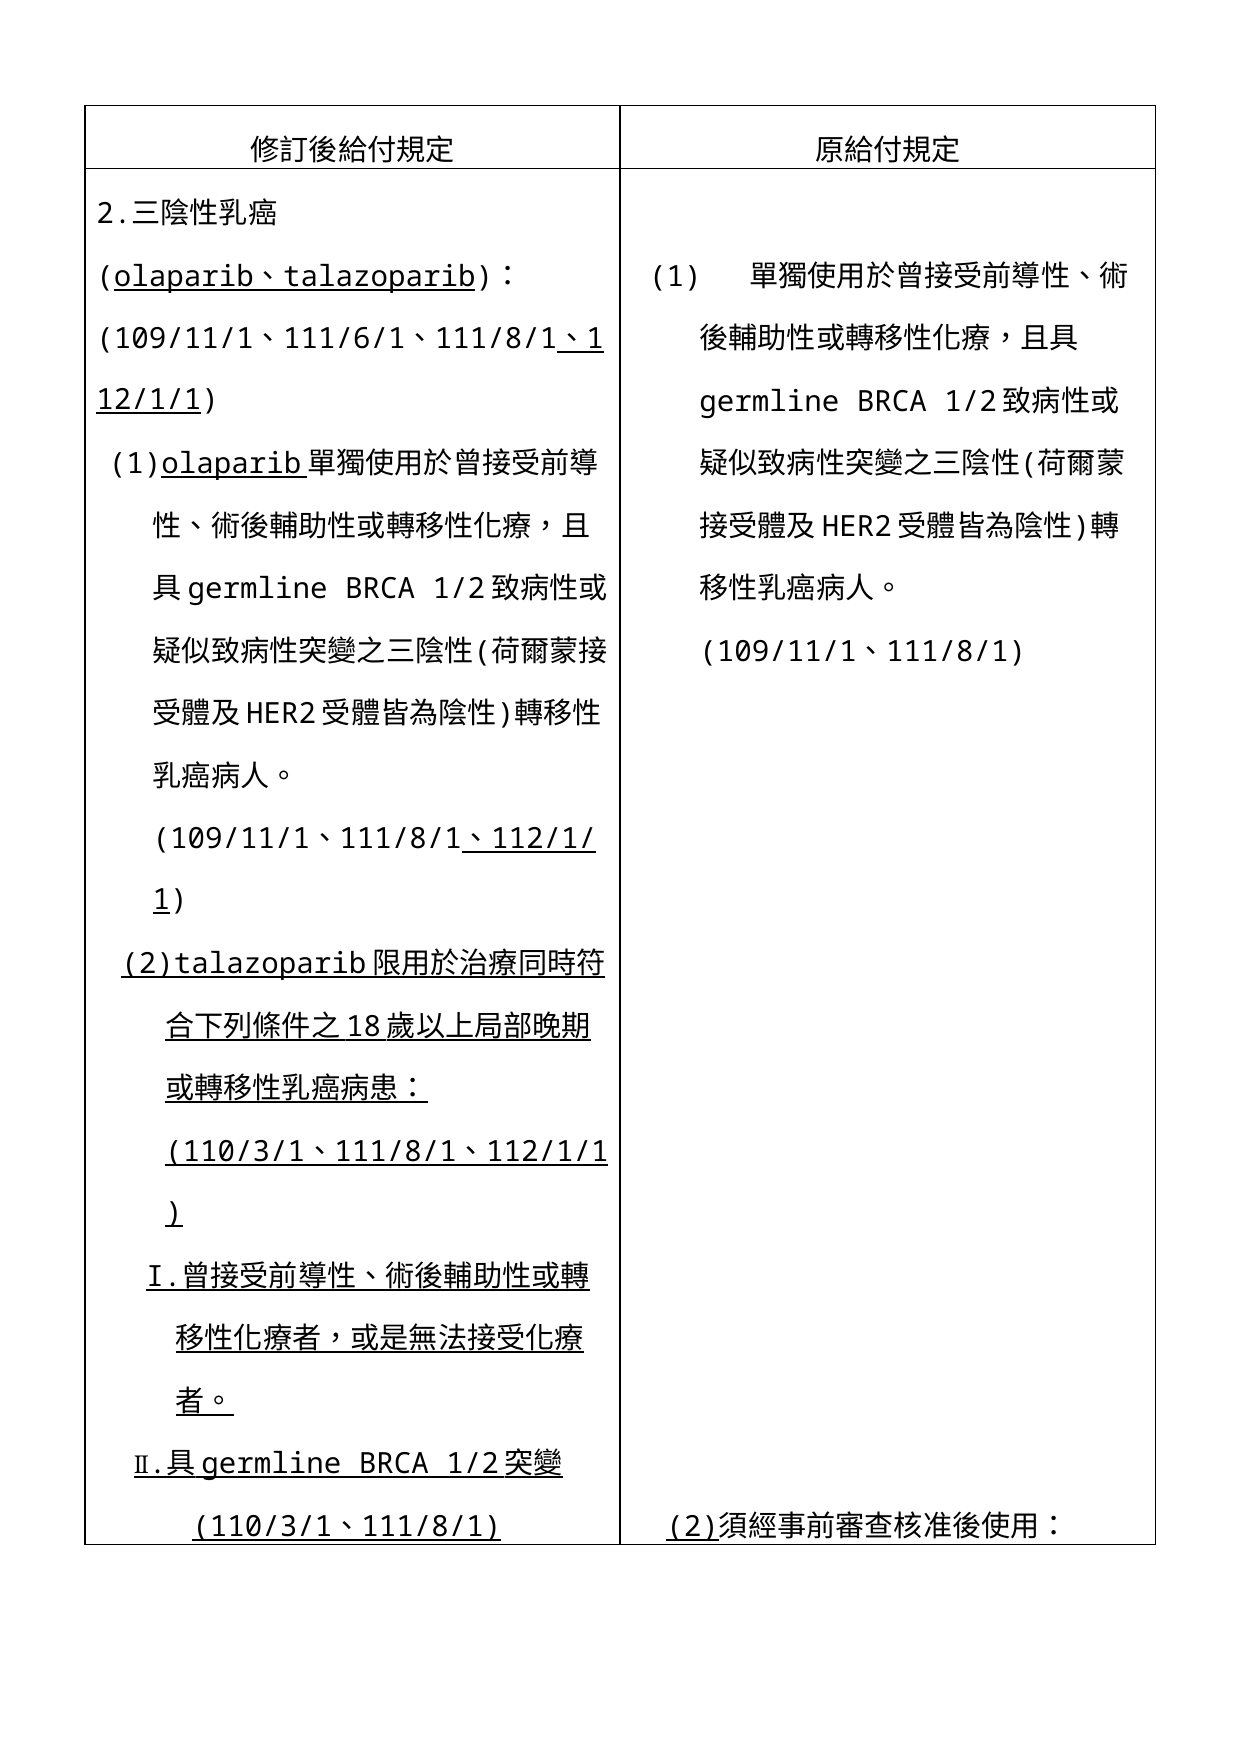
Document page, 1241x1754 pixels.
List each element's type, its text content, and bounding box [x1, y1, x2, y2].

table_header 修訂後給付規定 [86, 106, 619, 168]
table_cell 2.三陰性乳癌(olaparib、talazoparib)：(109/11/1、111/6/1、111/8/1、112/1/1) (1)olaparib單獨使用於曾接受前導性、術後輔助性或轉移性化療，且具germline BRCA 1/2致病性或疑似致病性突變之三陰性(荷爾蒙接受體及HER2受體皆為陰性)轉移性乳癌病人。(109/11/1、111/8/1、112/1/1) (2)talazoparib限用於治療同時符合下列條件之18歲以上局部晚期或轉移性乳癌病患：(110/3/1、111/8/1、112/1/1) I.曾接受前導性、術後輔助性或轉移性化療者，或是無法接受化療者。 Ⅱ.具germline BRCA 1/2突變(110/3/1、111/8/1) [86, 169, 619, 1544]
table_header 原給付規定 [621, 106, 1155, 168]
table_cell 9.85.Olaparib (如Lynparza)：(109/11/1、111/6/1、111/8/1) 1.卵巢、輸卵管或原發性腹膜癌：(109/11/1、111/6/1、111/8/1) (1)~(2)略 2.三陰性乳癌：(109/11/1、111/6/1、111/8/1) 單獨使用於曾接受前導性、術後輔助性或轉移性化療，且具germline BRCA 1/2致病性或疑似致病性突變之三陰性(荷爾蒙接受體及HER2受體皆為陰性)轉移性乳癌病人。(109/11/1、111/8/1) (2)須經事前審查核准後使用： (109/11/1、111/6/1、111/8/1) I.每次申請之療程以3個月為限。 Ⅱ.初次申請時需檢附ER、PR、HER2皆為陰性之檢測報告，以及germline BRCA 1/2突變之檢測報告。BRCA 1/2檢測需由該項目符合以下認證之實驗室執行，檢測報告上應註明方法學與檢測平台，若為病理檢體由病理專科醫師簽發報告，若非病理檢體由相關領域專科醫師簽發報告，且於檢測報告上加註專科醫師證書字號。(111/6/1、111/8/1) i.衛生福利部食品藥物管理署精 準醫療分子檢驗實驗室列冊登錄。 ii.美國病理學會(The College of American Pathologists，CAP)實驗室認證。 iii.財團法人全國認證基金會(Taiwan Accreditation Foundation，TAF)實驗室認證(ISO15189)。 iv.台灣病理學會分子病理實驗室認證。 Ⅲ.再次申請必須提出客觀證據（如：影像學）證實無惡化，才可繼續使用。 (3)Olaparib與talazoparib僅得擇 一使用，除因耐受性不良，不得互換。（111/8/1) 3.每日最多使用4粒。 [621, 169, 1155, 1544]
